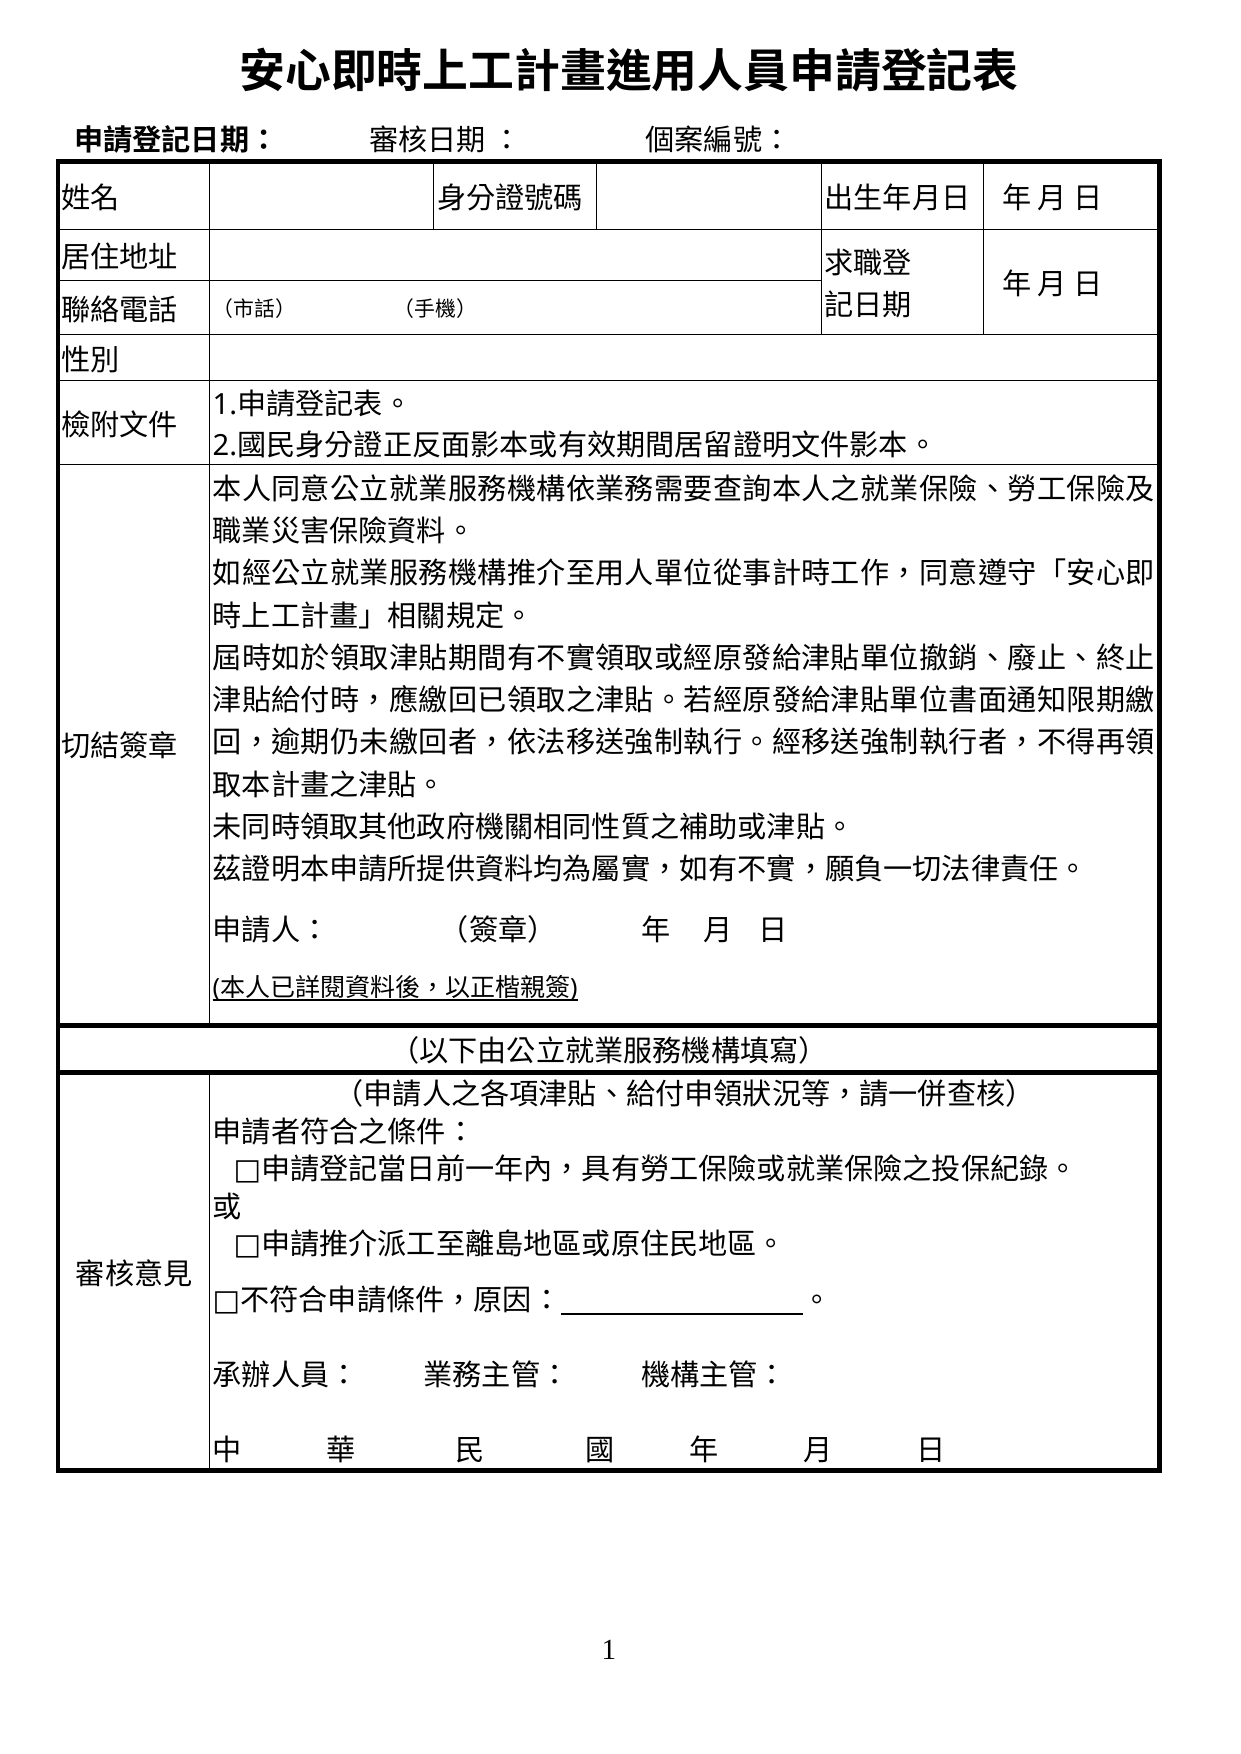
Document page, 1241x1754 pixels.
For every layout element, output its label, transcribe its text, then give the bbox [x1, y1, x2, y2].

subtitle 申請登記日期： 審核日期 ： 個案編號： [74, 117, 1181, 159]
table_cell （以下由公立就業服務機構填寫） [60, 1028, 1157, 1070]
table_cell 1.申請登記表。 2.國民身分證正反面影本或有效期間居留證明文件影本。 [210, 381, 1157, 464]
table_cell 居住地址 [60, 230, 209, 280]
table_header 姓名 [60, 164, 209, 228]
table_cell 性別 [60, 335, 209, 380]
table_header 身分證號碼 [434, 164, 596, 228]
table_header 出生年月日 [822, 164, 983, 228]
table_cell （申請人之各項津貼、給付申領狀況等，請一併查核） 申請者符合之條件： □申請登記當日前一年內，具有勞工保險或就業保險之投保紀錄。 或 □申請推介派工至離島地區或原住民地區。 □不符合申請條件，原因： 。 承辦人員： 業務主管： 機構主管： 中 華 民 國 年 月 日 [210, 1075, 1157, 1468]
table_cell 年 月 日 [984, 230, 1157, 334]
table_cell [210, 230, 821, 280]
table_cell 檢附文件 [60, 381, 209, 464]
table_cell 審核意見 [60, 1075, 209, 1468]
table_cell 聯絡電話 [60, 281, 209, 334]
table_cell （市話） （手機） [210, 281, 821, 334]
text 安心即時上工計畫進用人員申請登記表 [76, 44, 1181, 98]
table_cell [210, 335, 1157, 380]
table_header 年 月 日 [984, 164, 1157, 228]
table_header [597, 164, 821, 228]
table_cell 切結簽章 [60, 465, 209, 1023]
table_header [210, 164, 433, 228]
table_cell 本人同意公立就業服務機構依業務需要查詢本人之就業保險、勞工保險及職業災害保險資料。 如經公立就業服務機構推介至用人單位從事計時工作，同意遵守「安心即時上工計畫」相關規定。 屆時如於領取津貼期間有不實領取或經原發給津貼單位撤銷、廢止、終止津貼給付時，應繳回已領取之津貼。若經原發給津貼單位書面通知限期繳回，逾期仍未繳回者，依法移送強制執行。經移送強制執行者，不得再領取本計畫之津貼。 未同時領取其他政府機關相同性質之補助或津貼。 茲證明本申請所提供資料均為屬實，如有不實，願負一切法律責任。 申請人： （簽章） 年 月 日 (本人已詳閱資料後，以正楷親簽) [210, 465, 1157, 1023]
table_cell 求職登 記日期 [822, 230, 983, 334]
